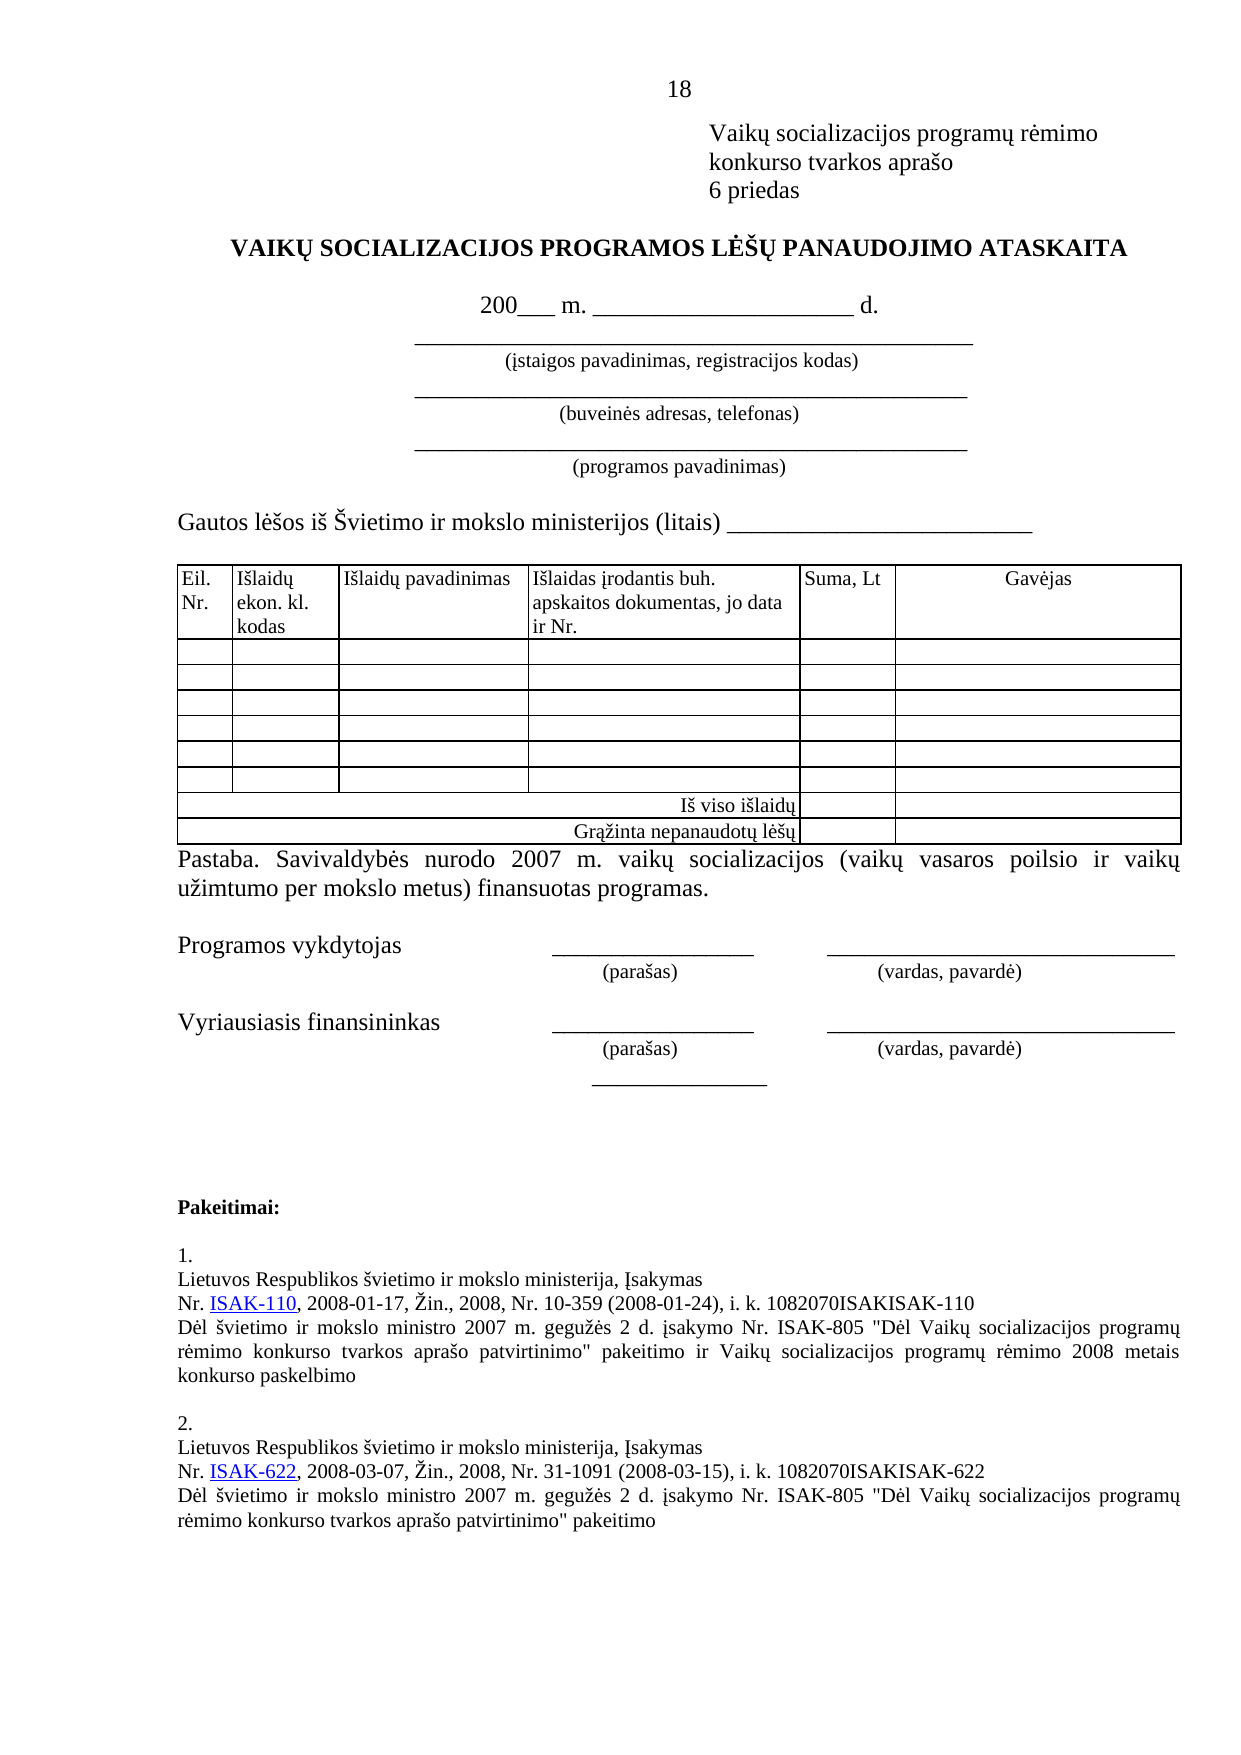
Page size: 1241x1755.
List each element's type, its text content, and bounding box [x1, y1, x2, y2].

table_cell [891, 742, 895, 766]
text Dėl švietimo ir mokslo ministro 2007 m. gegužės 2 d. įsakymo Nr. ISAK-805 "Dėl Vaikų socializacijos programų rėmimo konkurso tvarkos aprašo patvirtinimo" pakeitimo [177, 1483, 1181, 1532]
table_cell [891, 716, 895, 740]
table_cell [233, 742, 237, 766]
table_cell [228, 640, 232, 663]
text Nr. ISAK-622, 2008-03-07, Žin., 2008, Nr. 31-1091 (2008-03-15), i. k. 1082070ISAKISAK-622 [177, 1459, 1181, 1483]
table_cell [524, 716, 528, 740]
table_header Gavėjas [896, 566, 1180, 638]
table_cell [228, 768, 232, 792]
table_cell [228, 665, 232, 689]
table_cell [524, 768, 528, 792]
text 1. [177, 1243, 1181, 1267]
table_cell [891, 793, 895, 817]
table_cell [891, 819, 895, 843]
table_cell [233, 665, 237, 689]
table_cell [524, 665, 528, 689]
table_cell [891, 665, 895, 689]
text konkurso tvarkos aprašo [177, 147, 1181, 176]
text Pakeitimai: [177, 1195, 1181, 1219]
text Lietuvos Respublikos švietimo ir mokslo ministerija, Įsakymas [177, 1435, 1181, 1459]
table_cell [228, 716, 232, 740]
text Vaikų socializacijos programų rėmimo [177, 118, 1181, 147]
text Nr. ISAK-110, 2008-01-17, Žin., 2008, Nr. 10-359 (2008-01-24), i. k. 1082070ISAKISAK-110 [177, 1291, 1181, 1315]
table_cell [891, 691, 895, 715]
text (parašas) (vardas, pavardė) [602, 1036, 1181, 1060]
table_cell [233, 640, 237, 663]
text (parašas) (vardas, pavardė) [602, 959, 1181, 983]
text Vyriausiasis finansininkas [177, 1007, 1181, 1036]
text Pastaba. Savivaldybės nurodo 2007 m. vaikų socializacijos (vaikų vasaros poilsio ir vaikų užimtumo per mokslo metus) finansuotas programas. [177, 845, 1181, 902]
text (programos pavadinimas) [177, 454, 1181, 478]
text Dėl švietimo ir mokslo ministro 2007 m. gegužės 2 d. įsakymo Nr. ISAK-805 "Dėl Vaikų socializacijos programų rėmimo konkurso tvarkos aprašo patvirtinimo" pakeitimo ir Vaikų socializacijos programų rėmimo 2008 metais konkurso paskelbimo [177, 1315, 1181, 1387]
table_cell [228, 691, 232, 715]
text (įstaigos pavadinimas, registracijos kodas) [177, 348, 1181, 372]
text Lietuvos Respublikos švietimo ir mokslo ministerija, Įsakymas [177, 1267, 1181, 1291]
table_cell [524, 742, 528, 766]
table_cell [524, 691, 528, 715]
text ______________ [177, 1060, 1181, 1089]
text 2. [177, 1411, 1181, 1435]
text VAIKŲ SOCIALIZACIJOS PROGRAMOS LĖŠŲ PANAUDOJIMO ATASKAITA [177, 233, 1181, 262]
table_cell [228, 742, 232, 766]
text (buveinės adresas, telefonas) [177, 401, 1181, 425]
table_header Išlaidų pavadinimas [340, 566, 528, 638]
text 200___ m. d. [177, 291, 1181, 319]
text 6 priedas [177, 176, 1181, 204]
table_header Suma, Lt [801, 566, 895, 638]
text Programos vykdytojas [177, 931, 1181, 959]
table_header Eil. Nr. [178, 566, 232, 638]
table_cell [233, 716, 237, 740]
table_cell [891, 768, 895, 792]
table_cell [524, 640, 528, 663]
table_cell [233, 691, 237, 715]
table_cell [891, 640, 895, 663]
table_cell [233, 768, 237, 792]
text Gautos lėšos iš Švietimo ir mokslo ministerijos (litais) [177, 507, 1181, 535]
